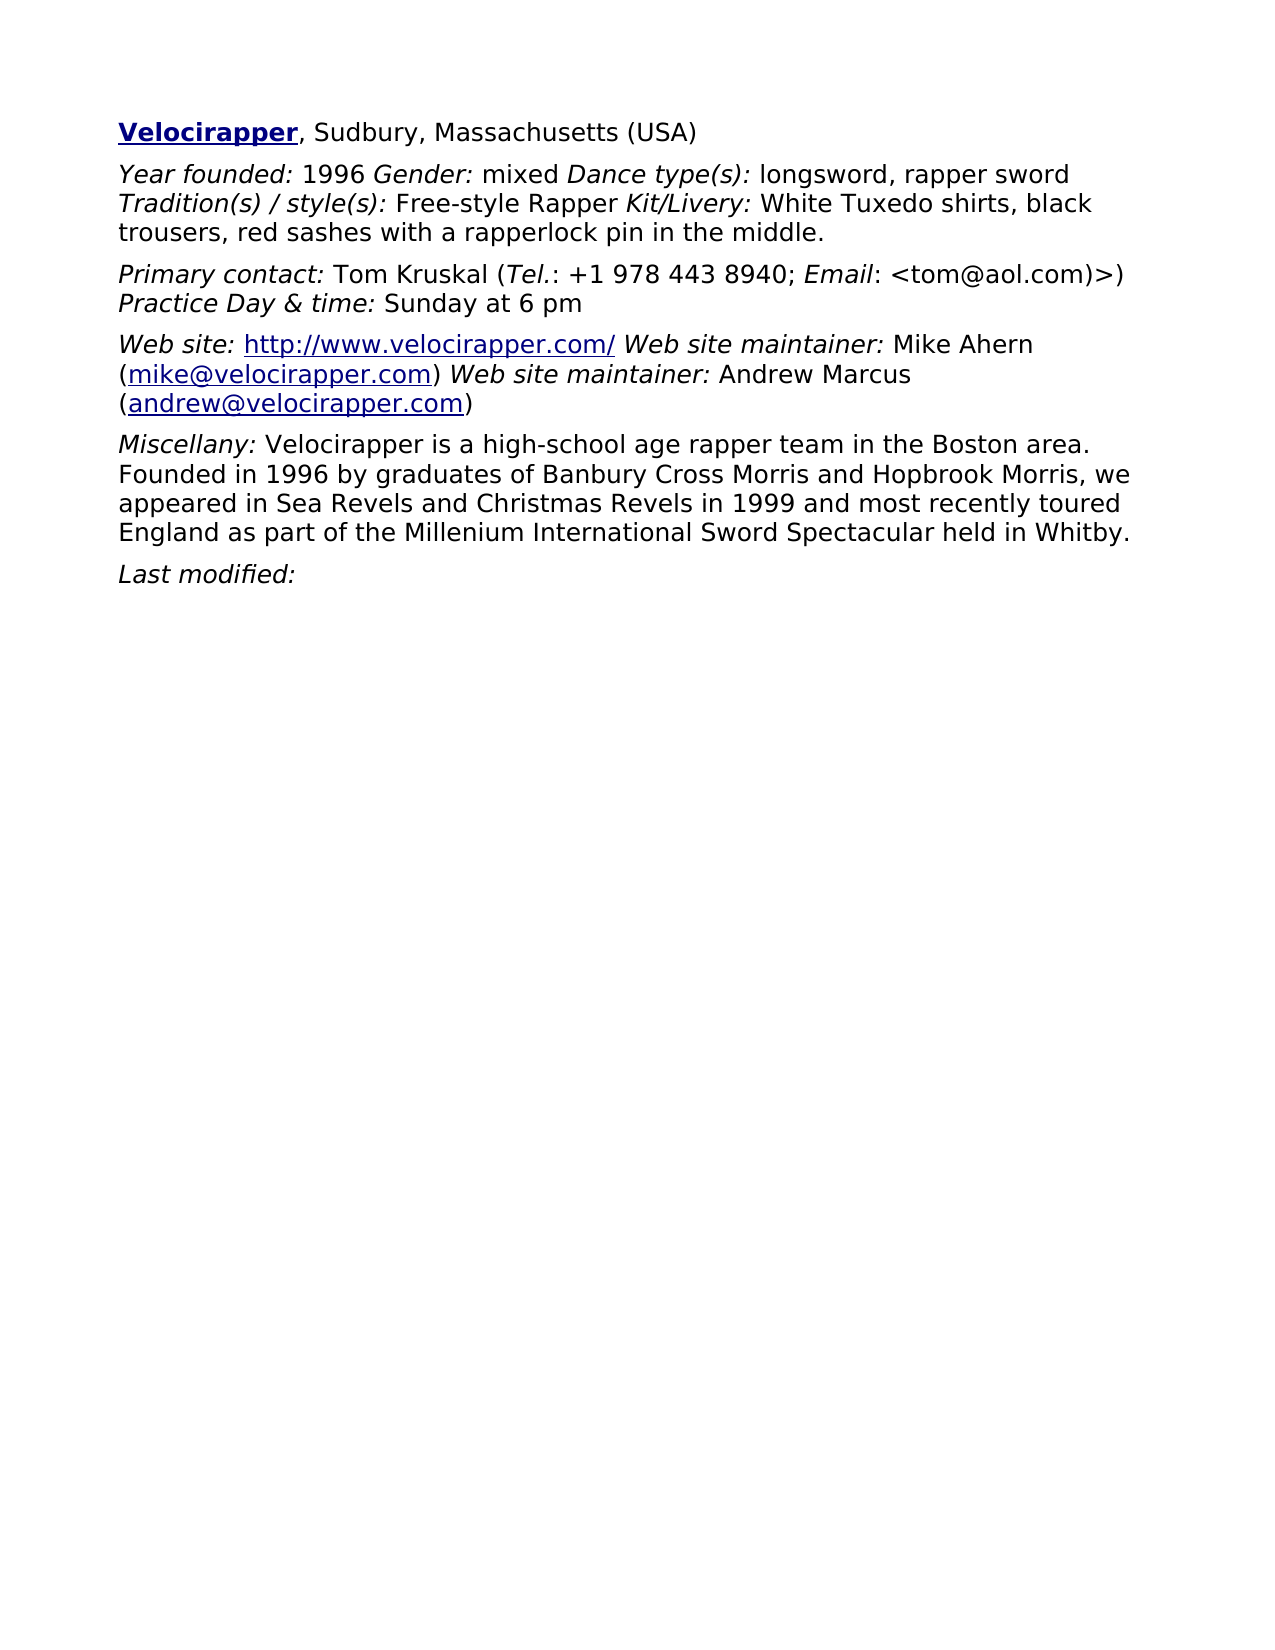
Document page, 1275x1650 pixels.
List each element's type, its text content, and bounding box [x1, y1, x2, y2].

text Web site: http://www.velocirapper.com/ Web site maintainer: Mike Ahern (mike@velocirapper.com) Web site maintainer: Andrew Marcus (andrew@velocirapper.com) [118, 331, 1157, 418]
text Miscellany: Velocirapper is a high-school age rapper team in the Boston area. Founded in 1996 by graduates of Banbury Cross Morris and Hopbrook Morris, we appeared in Sea Revels and Christmas Revels in 1999 and most recently toured England as part of the Millenium International Sword Spectacular held in Whitby. [118, 431, 1157, 547]
text Primary contact: Tom Kruskal (Tel.: +1 978 443 8940; Email: <tom@aol.com)>) Practice Day & time: Sunday at 6 pm [118, 260, 1157, 318]
text Last modified: [118, 560, 1157, 589]
text Year founded: 1996 Gender: mixed Dance type(s): longsword, rapper sword Tradition(s) / style(s): Free-style Rapper Kit/Livery: White Tuxedo shirts, black trousers, red sashes with a rapperlock pin in the middle. [118, 160, 1157, 247]
text Velocirapper, Sudbury, Massachusetts (USA) [118, 118, 1157, 147]
